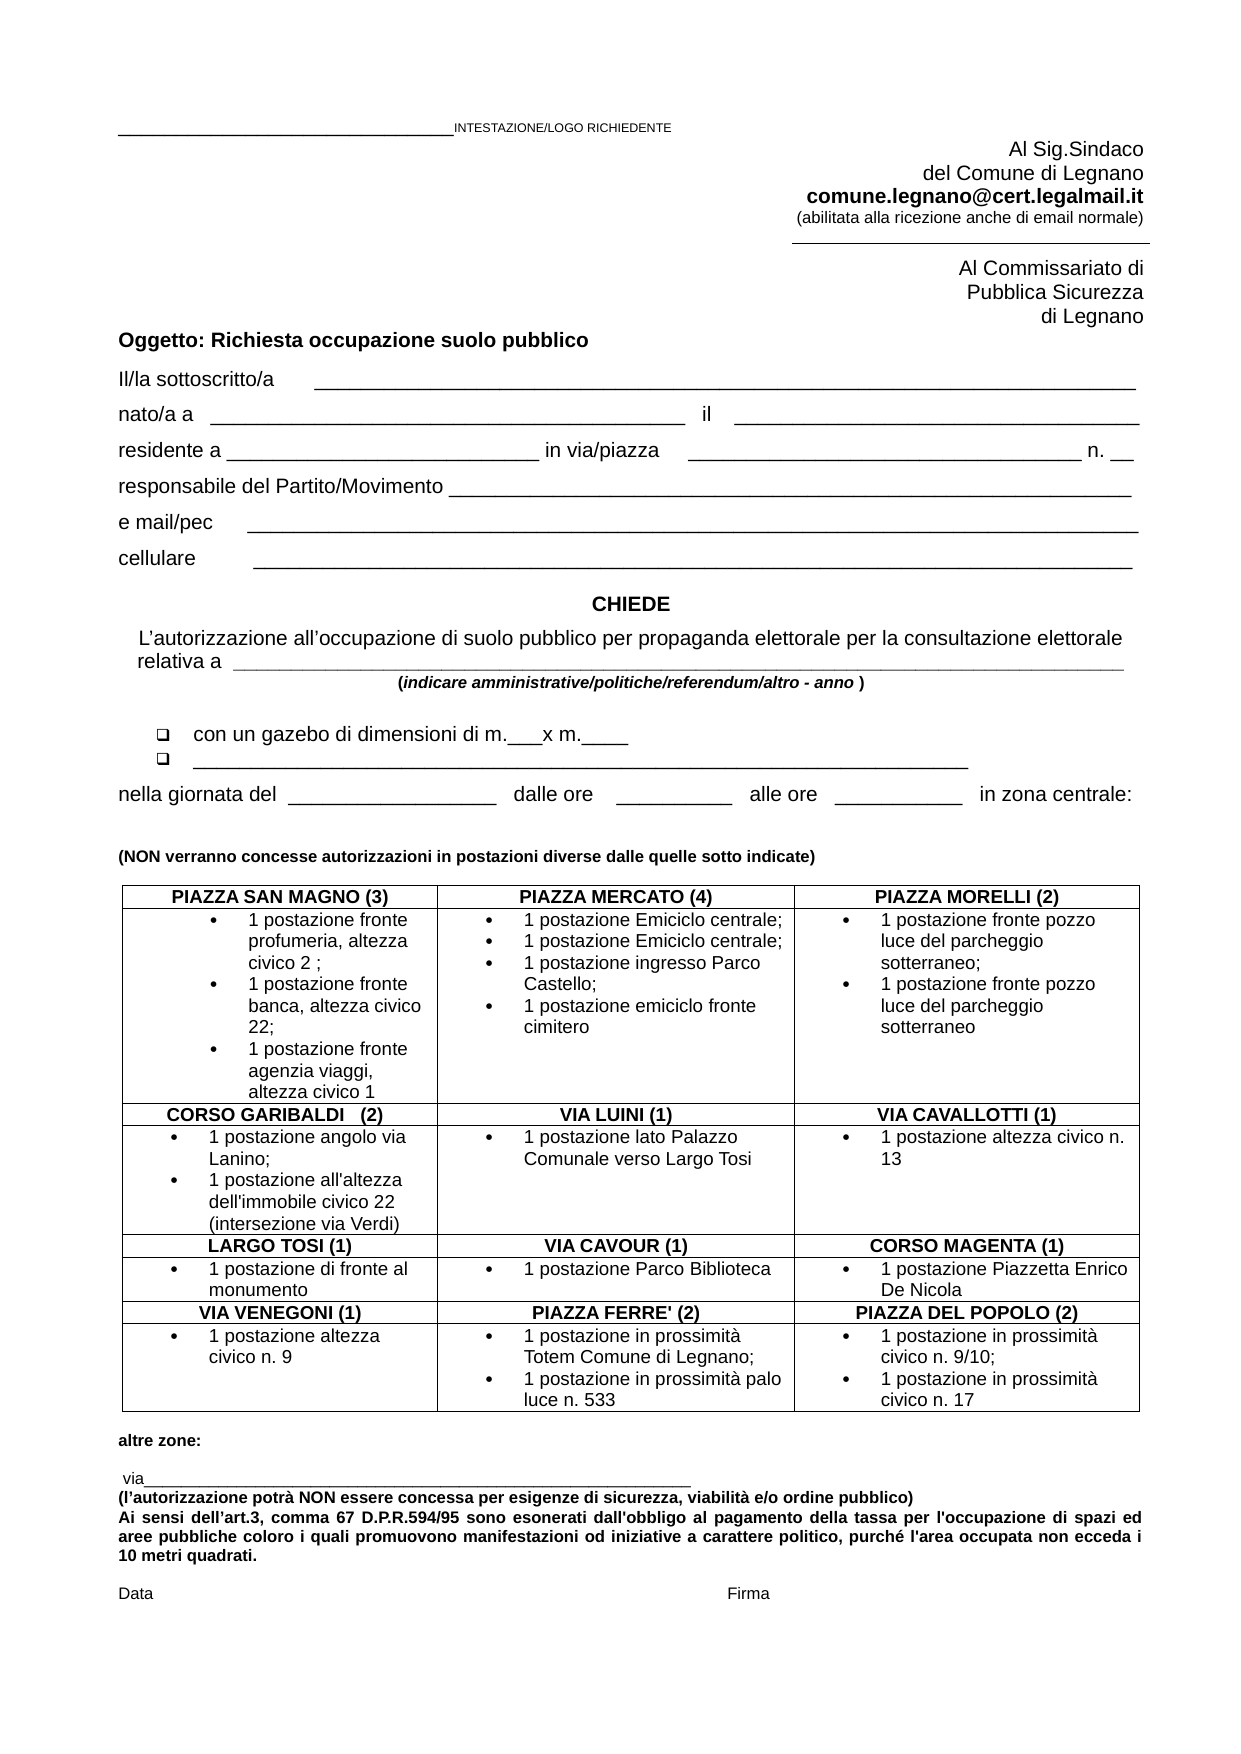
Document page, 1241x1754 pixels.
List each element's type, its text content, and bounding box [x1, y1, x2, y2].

table_cell 1 postazione in prossimità civico n. 9/10; 1 postazione in prossimità civico n. 17 [795, 1324, 1139, 1411]
table_cell CORSO GARIBALDI (2) [123, 1104, 437, 1125]
list ___________________________________________________________________ [156, 746, 1144, 770]
text Il/la sottoscritto/a _______________________________________________________________________ [118, 366, 1144, 390]
text (abilitata alla ricezione anche di email normale) [192, 208, 1144, 227]
table_cell PIAZZA DEL POPOLO (2) [795, 1302, 1139, 1323]
table_cell 1 postazione Parco Biblioteca [438, 1258, 794, 1301]
table_cell LARGO TOSI (1) [123, 1235, 437, 1257]
table_header PIAZZA MERCATO (4) [438, 886, 794, 907]
text via___________________________________________________________ [118, 1469, 1144, 1488]
text (l’autorizzazione potrà NON essere concessa per esigenze di sicurezza, viabilità e/o ordine pubblico) [118, 1488, 1144, 1507]
text nato/a a _________________________________________ il ___________________________________ [118, 402, 1144, 426]
text altre zone: [118, 1431, 1144, 1450]
table_cell 1 postazione lato Palazzo Comunale verso Largo Tosi [438, 1126, 794, 1234]
text L’autorizzazione all’occupazione di suolo pubblico per propaganda elettorale per la consultazione elettorale relativa a _____________________________________________________________________________ (indicare amministrative/politiche/referendum/altro - anno ) [118, 625, 1144, 692]
table_cell 1 postazione di fronte al monumento [123, 1258, 437, 1301]
table_cell 1 postazione altezza civico n. 13 [795, 1126, 1139, 1234]
text cellulare ____________________________________________________________________________ [118, 546, 1144, 570]
table_cell 1 postazione angolo via Lanino; 1 postazione all'altezza dell'immobile civico 22 (intersezione via Verdi) [123, 1126, 437, 1234]
table_header PIAZZA SAN MAGNO (3) [123, 886, 437, 907]
table_cell 1 postazione fronte pozzo luce del parcheggio sotterraneo; 1 postazione fronte pozzo luce del parcheggio sotterraneo [795, 909, 1139, 1102]
text di Legnano [118, 304, 1144, 328]
text Oggetto: Richiesta occupazione suolo pubblico [118, 328, 1144, 352]
list con un gazebo di dimensioni di m.___x m.____ [156, 722, 1144, 746]
text _____________________________INTESTAZIONE/LOGO RICHIEDENTE [118, 112, 1144, 136]
text Ai sensi dell’art.3, comma 67 D.P.R.594/95 sono esonerati dall'obbligo al pagamento della tassa per l'occupazione di spazi ed aree pubbliche coloro i quali promuovono manifestazioni od iniziative a carattere politico, purché l'area occupata non ecceda i 10 metri quadrati. [118, 1507, 1144, 1565]
text (NON verranno concesse autorizzazioni in postazioni diverse dalle quelle sotto indicate) [118, 846, 1144, 866]
table_cell 1 postazione in prossimità Totem Comune di Legnano; 1 postazione in prossimità palo luce n. 533 [438, 1324, 794, 1411]
text Al Sig.Sindaco [118, 136, 1144, 160]
text e mail/pec _____________________________________________________________________________ [118, 510, 1144, 534]
text Pubblica Sicurezza [118, 280, 1144, 304]
text Al Commissariato di [118, 256, 1144, 280]
subtitle CHIEDE [118, 592, 1144, 616]
text responsabile del Partito/Movimento ___________________________________________________________ [118, 474, 1144, 498]
table_cell 1 postazione Piazzetta Enrico De Nicola [795, 1258, 1139, 1301]
table_cell VIA CAVOUR (1) [438, 1235, 794, 1257]
table_cell CORSO MAGENTA (1) [795, 1235, 1139, 1257]
table_cell 1 postazione Emiciclo centrale; 1 postazione Emiciclo centrale; 1 postazione ingresso Parco Castello; 1 postazione emiciclo fronte cimitero [438, 909, 794, 1102]
table_cell 1 postazione altezza civico n. 9 [123, 1324, 437, 1411]
text comune.legnano@cert.legalmail.it [118, 184, 1144, 208]
text nella giornata del __________________ dalle ore __________ alle ore ___________ in zona centrale: [118, 782, 1144, 806]
text Data Firma [118, 1584, 1144, 1603]
text del Comune di Legnano [118, 160, 1144, 184]
table_cell VIA VENEGONI (1) [123, 1302, 437, 1323]
table_header PIAZZA MORELLI (2) [795, 886, 1139, 907]
table_cell VIA LUINI (1) [438, 1104, 794, 1125]
text residente a ___________________________ in via/piazza __________________________________ n. __ [118, 438, 1144, 462]
table_cell VIA CAVALLOTTI (1) [795, 1104, 1139, 1125]
table_cell 1 postazione fronte profumeria, altezza civico 2 ; 1 postazione fronte banca, altezza civico 22; 1 postazione fronte agenzia viaggi, altezza civico 1 [123, 909, 437, 1102]
table_cell PIAZZA FERRE' (2) [438, 1302, 794, 1323]
